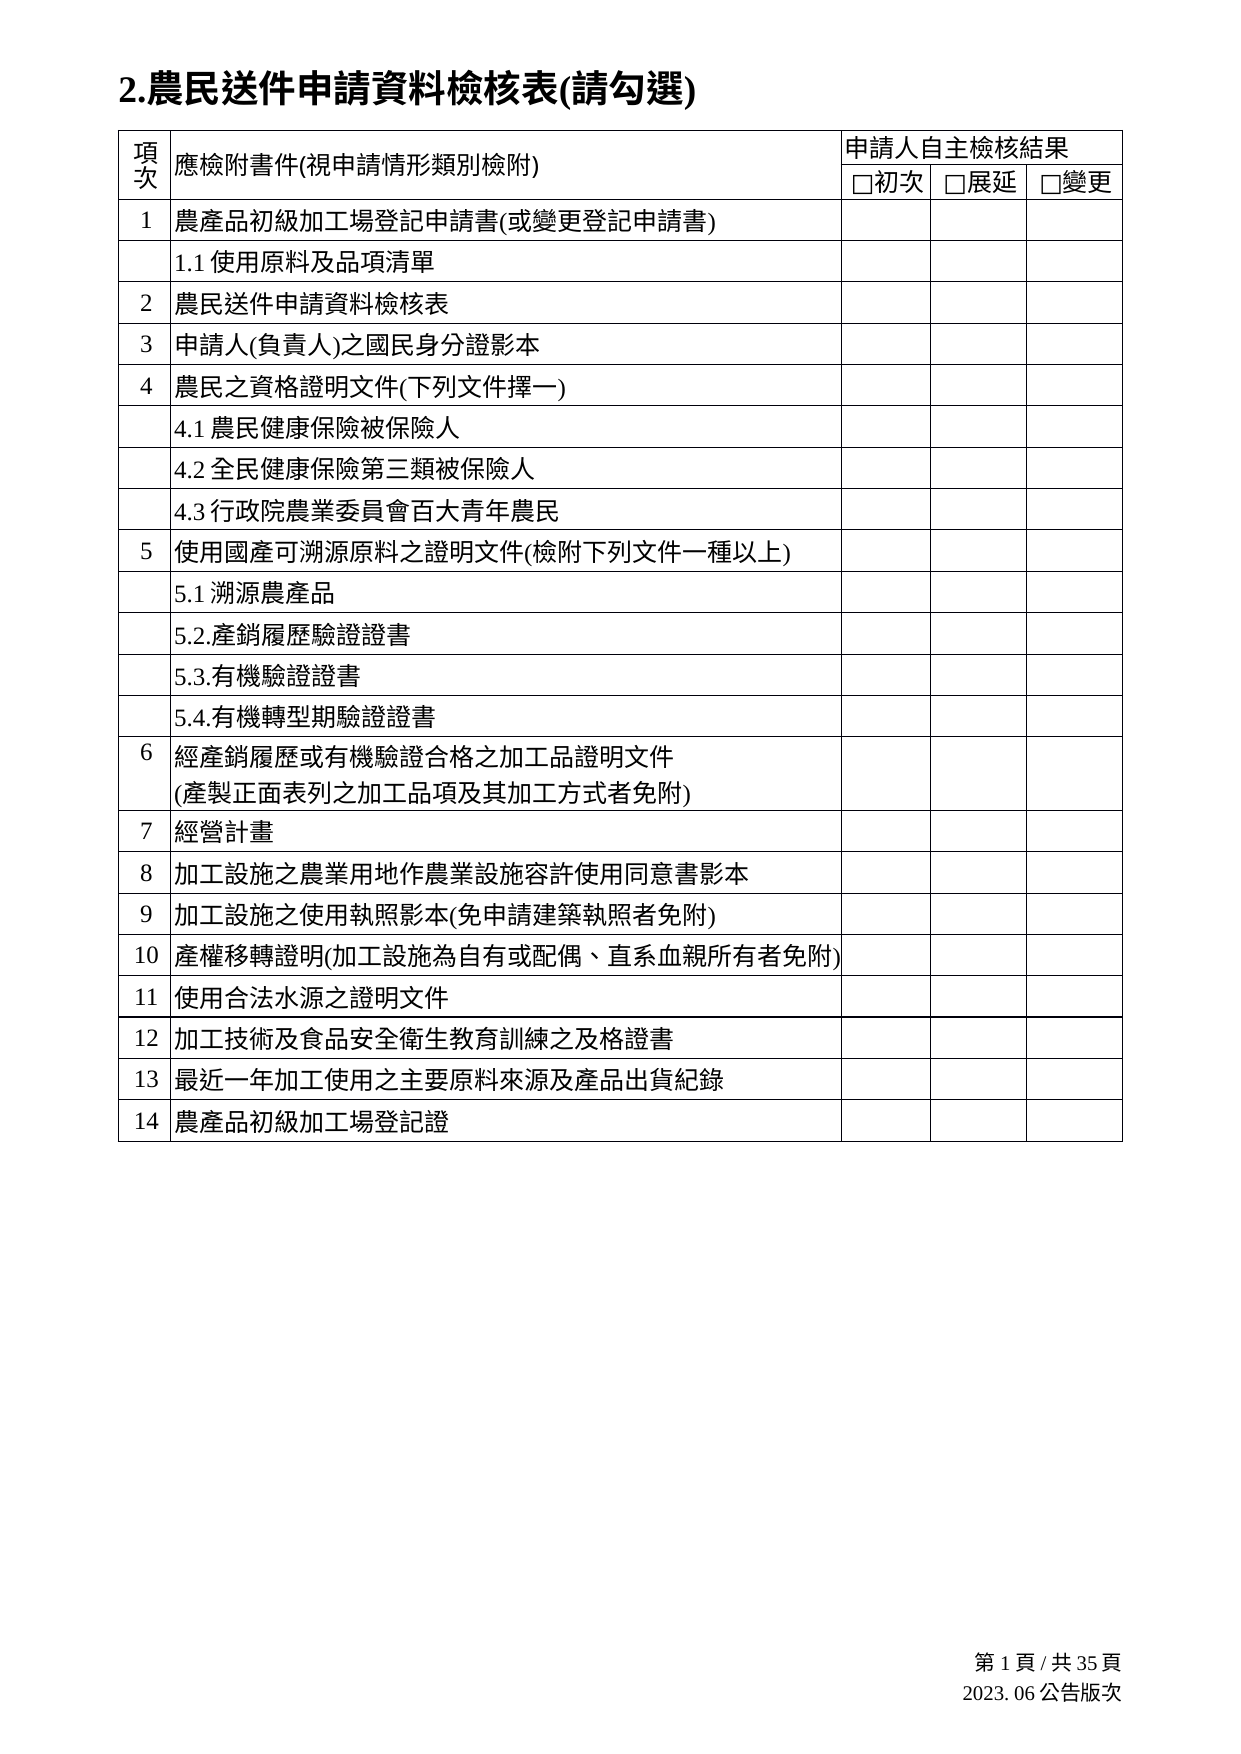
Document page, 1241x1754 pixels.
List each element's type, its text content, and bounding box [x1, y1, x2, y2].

table_cell [842, 894, 930, 934]
table_cell 3 [119, 324, 170, 364]
table_cell [842, 282, 930, 323]
table_cell [842, 406, 930, 447]
table_cell [119, 613, 170, 653]
table_cell 4.2全民健康保險第三類被保險人 [171, 448, 841, 488]
table_cell [119, 572, 170, 612]
table_cell [931, 935, 1026, 975]
table_cell 5 [119, 530, 170, 571]
table_cell [931, 613, 1026, 653]
table_cell [119, 241, 170, 281]
table_cell [842, 365, 930, 405]
table_cell [931, 365, 1026, 405]
table_cell [1027, 1059, 1122, 1099]
table_cell 10 [119, 935, 170, 975]
table_cell [842, 1059, 930, 1099]
table_cell [931, 448, 1026, 488]
table_cell 1.1使用原料及品項清單 [171, 241, 841, 281]
table_cell 申請人(負責人)之國民身分證影本 [171, 324, 841, 364]
table_cell [119, 696, 170, 736]
table_cell [1027, 852, 1122, 892]
table_cell [931, 737, 1026, 810]
table_cell [931, 282, 1026, 323]
table_cell [842, 852, 930, 892]
table_cell 1 [119, 200, 170, 240]
table_cell 14 [119, 1100, 170, 1141]
table_cell [842, 241, 930, 281]
table_cell [931, 811, 1026, 851]
table_cell [931, 530, 1026, 571]
table_cell [1027, 530, 1122, 571]
table_cell [931, 852, 1026, 892]
table_cell 加工設施之使用執照影本(免申請建築執照者免附) [171, 894, 841, 934]
table_cell [1027, 324, 1122, 364]
table_cell 加工技術及食品安全衛生教育訓練之及格證書 [171, 1018, 841, 1058]
table_header 應檢附書件(視申請情形類別檢附) [171, 131, 841, 198]
table_cell 農產品初級加工場登記申請書(或變更登記申請書) [171, 200, 841, 240]
table_cell 8 [119, 852, 170, 892]
table_cell [842, 572, 930, 612]
table_cell [931, 696, 1026, 736]
table_cell [1027, 976, 1122, 1016]
table_cell [1027, 1018, 1122, 1058]
table_cell □展延 [931, 165, 1026, 198]
table_cell [842, 530, 930, 571]
table_cell [931, 406, 1026, 447]
table_cell [1027, 935, 1122, 975]
table_cell [931, 1018, 1026, 1058]
table_cell [1027, 282, 1122, 323]
table_cell 最近一年加工使用之主要原料來源及產品出貨紀錄 [171, 1059, 841, 1099]
table_cell 9 [119, 894, 170, 934]
table_cell [842, 655, 930, 695]
table_cell [842, 811, 930, 851]
table_cell 經營計畫 [171, 811, 841, 851]
table_cell 4.1農民健康保險被保險人 [171, 406, 841, 447]
table_cell 12 [119, 1018, 170, 1058]
table_cell [931, 572, 1026, 612]
table_cell [931, 976, 1026, 1016]
table_cell [931, 200, 1026, 240]
table_cell □變更 [1027, 165, 1122, 198]
table_cell 4 [119, 365, 170, 405]
table_cell [931, 1100, 1026, 1141]
table_cell [1027, 655, 1122, 695]
table_cell [1027, 737, 1122, 810]
table_cell [1027, 489, 1122, 529]
table_cell 使用國產可溯源原料之證明文件(檢附下列文件一種以上) [171, 530, 841, 571]
table_cell [931, 894, 1026, 934]
table_cell 4.3行政院農業委員會百大青年農民 [171, 489, 841, 529]
table_cell [842, 448, 930, 488]
table_cell [842, 613, 930, 653]
table_cell [119, 448, 170, 488]
table_cell [1027, 406, 1122, 447]
table_cell 2 [119, 282, 170, 323]
table_cell [842, 935, 930, 975]
table_cell [931, 241, 1026, 281]
table_cell 7 [119, 811, 170, 851]
table_cell [119, 489, 170, 529]
table_cell [842, 1100, 930, 1141]
table_cell 5.3.有機驗證證書 [171, 655, 841, 695]
table_cell [1027, 572, 1122, 612]
table_cell [119, 406, 170, 447]
table_cell 5.2.產銷履歷驗證證書 [171, 613, 841, 653]
table_header 項次 [119, 131, 170, 198]
table_cell □初次 [842, 165, 930, 198]
table_cell [842, 696, 930, 736]
table_cell 5.4.有機轉型期驗證證書 [171, 696, 841, 736]
table_cell [931, 324, 1026, 364]
table_cell [842, 737, 930, 810]
table_cell [1027, 241, 1122, 281]
table_cell [1027, 613, 1122, 653]
table_cell [1027, 1100, 1122, 1141]
table_cell 13 [119, 1059, 170, 1099]
table_cell 農民之資格證明文件(下列文件擇一) [171, 365, 841, 405]
table_cell 產權移轉證明(加工設施為自有或配偶、直系血親所有者免附) [171, 935, 841, 975]
table_cell [842, 200, 930, 240]
table_cell [842, 1018, 930, 1058]
table_header 申請人自主檢核結果 [842, 131, 1122, 164]
table_cell 農產品初級加工場登記證 [171, 1100, 841, 1141]
table_cell 經產銷履歷或有機驗證合格之加工品證明文件 (產製正面表列之加工品項及其加工方式者免附) [171, 737, 841, 810]
table_cell [1027, 365, 1122, 405]
table_cell 加工設施之農業用地作農業設施容許使用同意書影本 [171, 852, 841, 892]
table_cell 使用合法水源之證明文件 [171, 976, 841, 1016]
table_cell [1027, 200, 1122, 240]
table_cell [842, 976, 930, 1016]
table_cell 6 [119, 737, 170, 810]
table_cell [842, 489, 930, 529]
table_cell [1027, 811, 1122, 851]
table_cell [1027, 696, 1122, 736]
table_cell [931, 655, 1026, 695]
table_cell [1027, 448, 1122, 488]
table_cell 11 [119, 976, 170, 1016]
table_cell 農民送件申請資料檢核表 [171, 282, 841, 323]
table_cell [1027, 894, 1122, 934]
table_cell [931, 1059, 1026, 1099]
table_cell [842, 324, 930, 364]
table_cell [931, 489, 1026, 529]
table_cell [119, 655, 170, 695]
table_cell 5.1溯源農產品 [171, 572, 841, 612]
